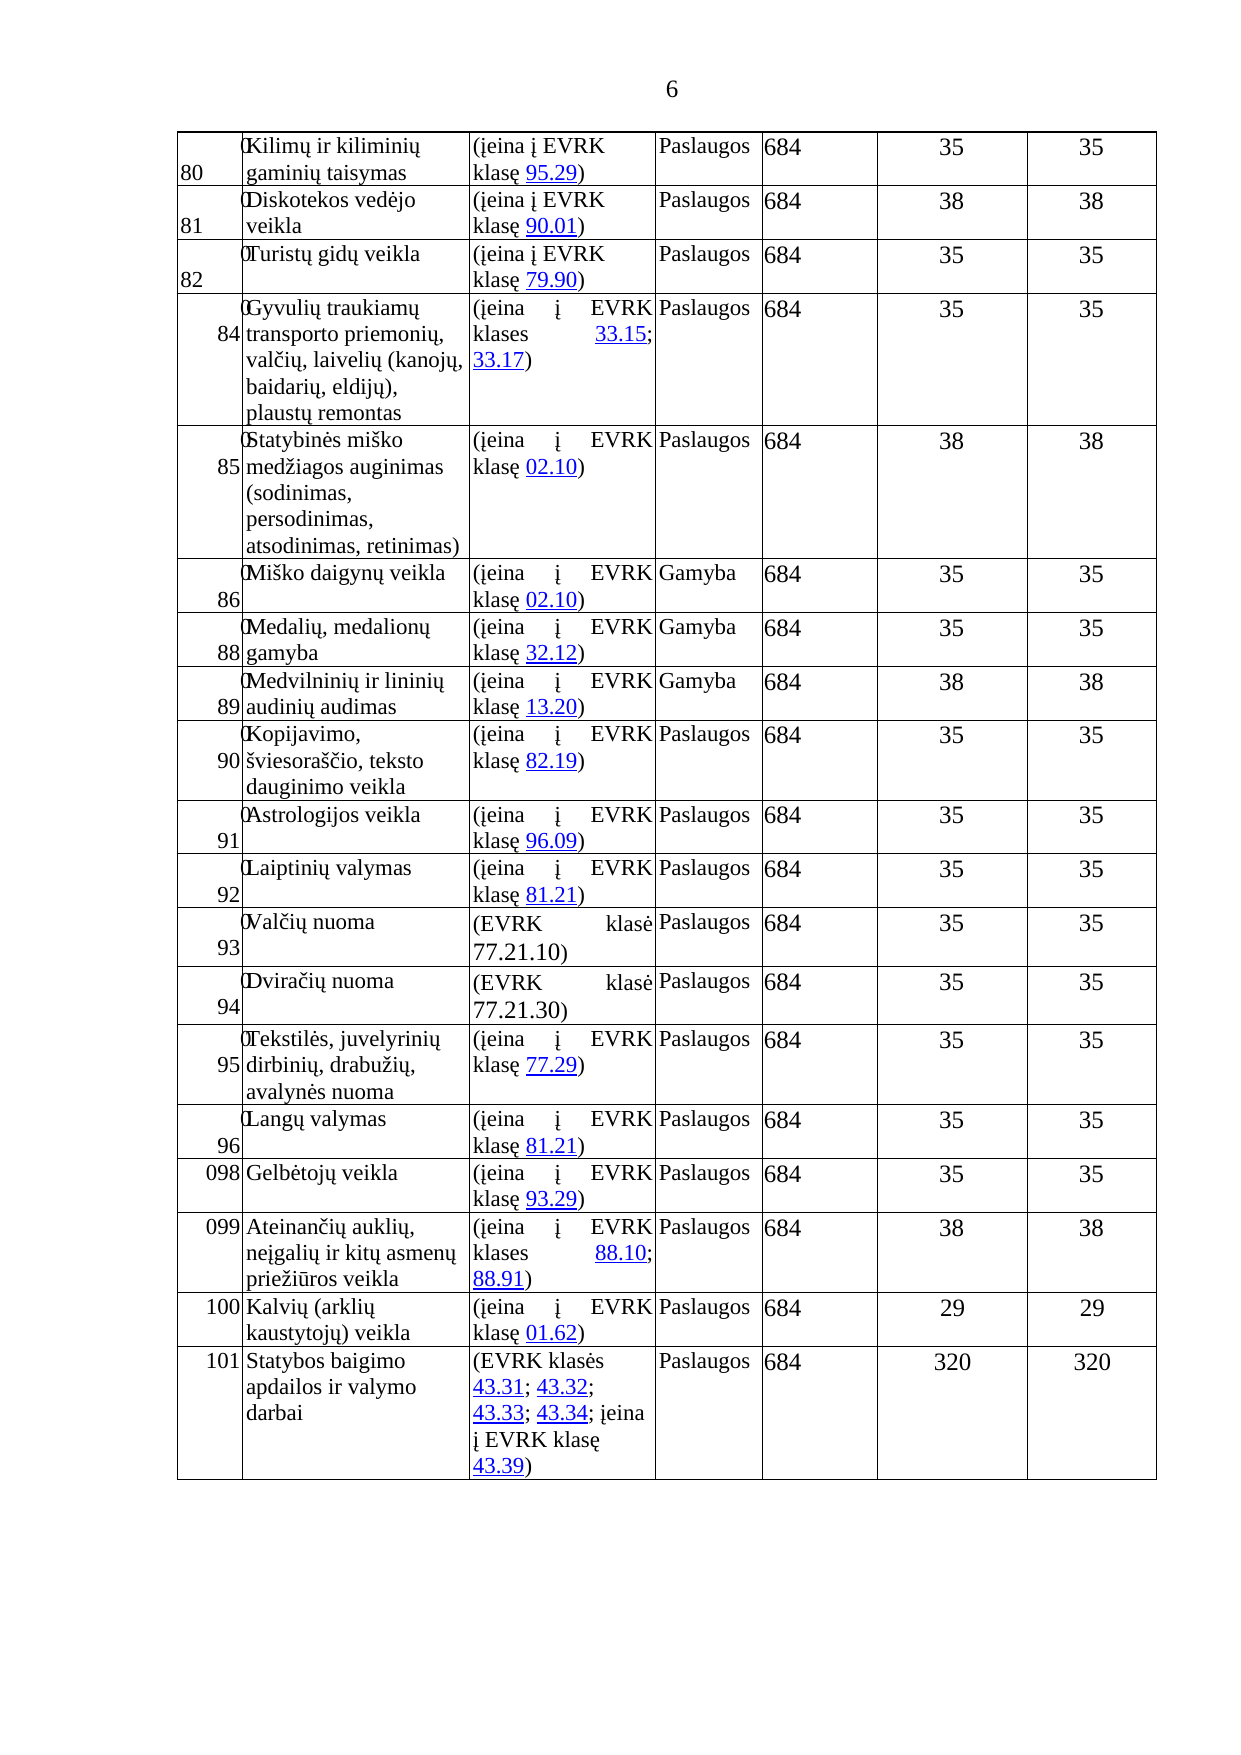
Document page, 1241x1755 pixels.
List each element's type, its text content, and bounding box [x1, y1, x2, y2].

table_cell 35 [878, 854, 1027, 907]
table_cell Paslaugos [656, 186, 762, 239]
table_cell Paslaugos [656, 1293, 762, 1346]
table_cell 35 [1028, 240, 1156, 293]
table_cell Gamyba [656, 559, 762, 612]
table_cell (įeina į EVRK klasę 32.12) [470, 613, 655, 666]
table_cell Kalvių (arklių kaustytojų) veikla [243, 1293, 469, 1346]
table_cell Gamyba [656, 667, 762, 719]
table_cell 35 [878, 240, 1027, 293]
table_cell (įeina į EVRK klasę 02.10) [470, 426, 655, 558]
table_cell 093 [178, 908, 242, 966]
table_cell (EVRK klasė 77.21.10) [470, 908, 655, 966]
table_cell 684 [763, 613, 877, 666]
table_cell (įeina į EVRK klasę 02.10) [470, 559, 655, 612]
table_cell Tekstilės, juvelyrinių dirbinių, drabužių, avalynės nuoma [243, 1025, 469, 1104]
table_cell (įeina į EVRK klases 33.15; 33.17) [470, 294, 655, 425]
table_cell 38 [878, 186, 1027, 239]
table_cell 684 [763, 908, 877, 966]
table_cell (įeina į EVRK klasę 77.29) [470, 1025, 655, 1104]
table_cell 35 [1028, 1159, 1156, 1212]
table_cell Ateinančių auklių, neįgalių ir kitų asmenų priežiūros veikla [243, 1213, 469, 1292]
table_cell 082 [178, 240, 242, 293]
table_cell 38 [878, 667, 1027, 719]
table_cell 35 [878, 967, 1027, 1024]
table_cell 684 [763, 854, 877, 907]
table_cell 38 [878, 1213, 1027, 1292]
table_cell Turistų gidų veikla [243, 240, 469, 293]
table_cell 080 [178, 133, 242, 185]
table_cell Paslaugos [656, 908, 762, 966]
table_cell 35 [878, 294, 1027, 425]
table_cell 684 [763, 186, 877, 239]
table_cell 684 [763, 559, 877, 612]
table_cell 684 [763, 721, 877, 799]
table_cell 38 [1028, 426, 1156, 558]
table_cell (įeina į EVRK klasę 96.09) [470, 801, 655, 853]
table_cell Kopijavimo, šviesoraščio, teksto dauginimo veikla [243, 721, 469, 799]
table_cell (įeina į EVRK klases 88.10; 88.91) [470, 1213, 655, 1292]
table_cell 092 [178, 854, 242, 907]
table_cell Gyvulių traukiamų transporto priemonių, valčių, laivelių (kanojų, baidarių, eldijų), plaustų remontas [243, 294, 469, 425]
table_cell 29 [878, 1293, 1027, 1346]
table_cell (EVRK klasė 77.21.30) [470, 967, 655, 1024]
table_cell Paslaugos [656, 967, 762, 1024]
table_cell 085 [178, 426, 242, 558]
table_cell Valčių nuoma [243, 908, 469, 966]
table_cell Paslaugos [656, 1347, 762, 1478]
table_cell 35 [878, 613, 1027, 666]
table_cell 099 [178, 1213, 242, 1292]
table_cell 35 [1028, 294, 1156, 425]
table_cell 38 [1028, 667, 1156, 719]
table_cell 684 [763, 1105, 877, 1158]
table_cell 684 [763, 1293, 877, 1346]
table_cell 35 [878, 133, 1027, 185]
table_cell 35 [878, 1025, 1027, 1104]
table_cell 684 [763, 667, 877, 719]
table_cell 684 [763, 1213, 877, 1292]
table_cell Paslaugos [656, 801, 762, 853]
table_cell Gamyba [656, 613, 762, 666]
table_cell 35 [1028, 967, 1156, 1024]
table_cell 35 [1028, 613, 1156, 666]
table_cell 35 [878, 1159, 1027, 1212]
table_cell 101 [178, 1347, 242, 1478]
table_cell 35 [878, 1105, 1027, 1158]
table_cell 29 [1028, 1293, 1156, 1346]
table_cell Paslaugos [656, 1213, 762, 1292]
table_cell 081 [178, 186, 242, 239]
table_cell 38 [1028, 1213, 1156, 1292]
table_cell Medalių, medalionų gamyba [243, 613, 469, 666]
table_cell 35 [1028, 559, 1156, 612]
table_cell 094 [178, 967, 242, 1024]
table_cell Paslaugos [656, 854, 762, 907]
table_cell 684 [763, 967, 877, 1024]
table_cell 38 [1028, 186, 1156, 239]
table_cell 684 [763, 240, 877, 293]
table_cell 35 [1028, 908, 1156, 966]
table_cell 095 [178, 1025, 242, 1104]
table_cell Astrologijos veikla [243, 801, 469, 853]
table_cell Langų valymas [243, 1105, 469, 1158]
table_cell 35 [1028, 1025, 1156, 1104]
table_cell (įeina į EVRK klasę 13.20) [470, 667, 655, 719]
table_cell Paslaugos [656, 1025, 762, 1104]
table_cell 088 [178, 613, 242, 666]
table_cell (įeina į EVRK klasę 90.01) [470, 186, 655, 239]
table_cell 320 [878, 1347, 1027, 1478]
table_cell Dviračių nuoma [243, 967, 469, 1024]
table_cell Paslaugos [656, 240, 762, 293]
table_cell 684 [763, 1159, 877, 1212]
table_cell 35 [878, 559, 1027, 612]
table_cell Paslaugos [656, 133, 762, 185]
table_cell 35 [1028, 133, 1156, 185]
table_cell Statybinės miško medžiagos auginimas (sodinimas, persodinimas, atsodinimas, retinimas) [243, 426, 469, 558]
table_cell Diskotekos vedėjo veikla [243, 186, 469, 239]
table_cell 35 [878, 801, 1027, 853]
table_cell (įeina į EVRK klasę 79.90) [470, 240, 655, 293]
table_cell Kilimų ir kiliminių gaminių taisymas [243, 133, 469, 185]
table_cell 098 [178, 1159, 242, 1212]
table_cell 684 [763, 1347, 877, 1478]
table_cell 35 [1028, 801, 1156, 853]
table_cell Paslaugos [656, 426, 762, 558]
table_cell 100 [178, 1293, 242, 1346]
table_cell Paslaugos [656, 1159, 762, 1212]
table_cell 096 [178, 1105, 242, 1158]
table_cell 320 [1028, 1347, 1156, 1478]
table_cell (įeina į EVRK klasę 81.21) [470, 1105, 655, 1158]
table_cell Laiptinių valymas [243, 854, 469, 907]
table_cell 086 [178, 559, 242, 612]
table_cell 38 [878, 426, 1027, 558]
table_cell (įeina į EVRK klasę 93.29) [470, 1159, 655, 1212]
table_cell 089 [178, 667, 242, 719]
table_cell (įeina į EVRK klasę 81.21) [470, 854, 655, 907]
table_cell 091 [178, 801, 242, 853]
table_cell 684 [763, 294, 877, 425]
table_cell 35 [878, 908, 1027, 966]
table_cell Paslaugos [656, 721, 762, 799]
table_cell (įeina į EVRK klasę 82.19) [470, 721, 655, 799]
table_cell 35 [1028, 1105, 1156, 1158]
table_cell Medvilninių ir lininių audinių audimas [243, 667, 469, 719]
table_cell Statybos baigimo apdailos ir valymo darbai [243, 1347, 469, 1478]
table_cell 084 [178, 294, 242, 425]
table_cell Paslaugos [656, 294, 762, 425]
table_cell Gelbėtojų veikla [243, 1159, 469, 1212]
table_cell 35 [878, 721, 1027, 799]
table_cell 35 [1028, 721, 1156, 799]
table_cell 35 [1028, 854, 1156, 907]
table_cell Paslaugos [656, 1105, 762, 1158]
table_cell 684 [763, 1025, 877, 1104]
table_cell Miško daigynų veikla [243, 559, 469, 612]
table_cell 684 [763, 133, 877, 185]
table_cell 684 [763, 801, 877, 853]
table_cell 684 [763, 426, 877, 558]
table_cell (įeina į EVRK klasę 95.29) [470, 133, 655, 185]
table_cell 090 [178, 721, 242, 799]
table_cell (įeina į EVRK klasę 01.62) [470, 1293, 655, 1346]
table_cell (EVRK klasės 43.31; 43.32; 43.33; 43.34; įeina į EVRK klasę 43.39) [470, 1347, 655, 1478]
